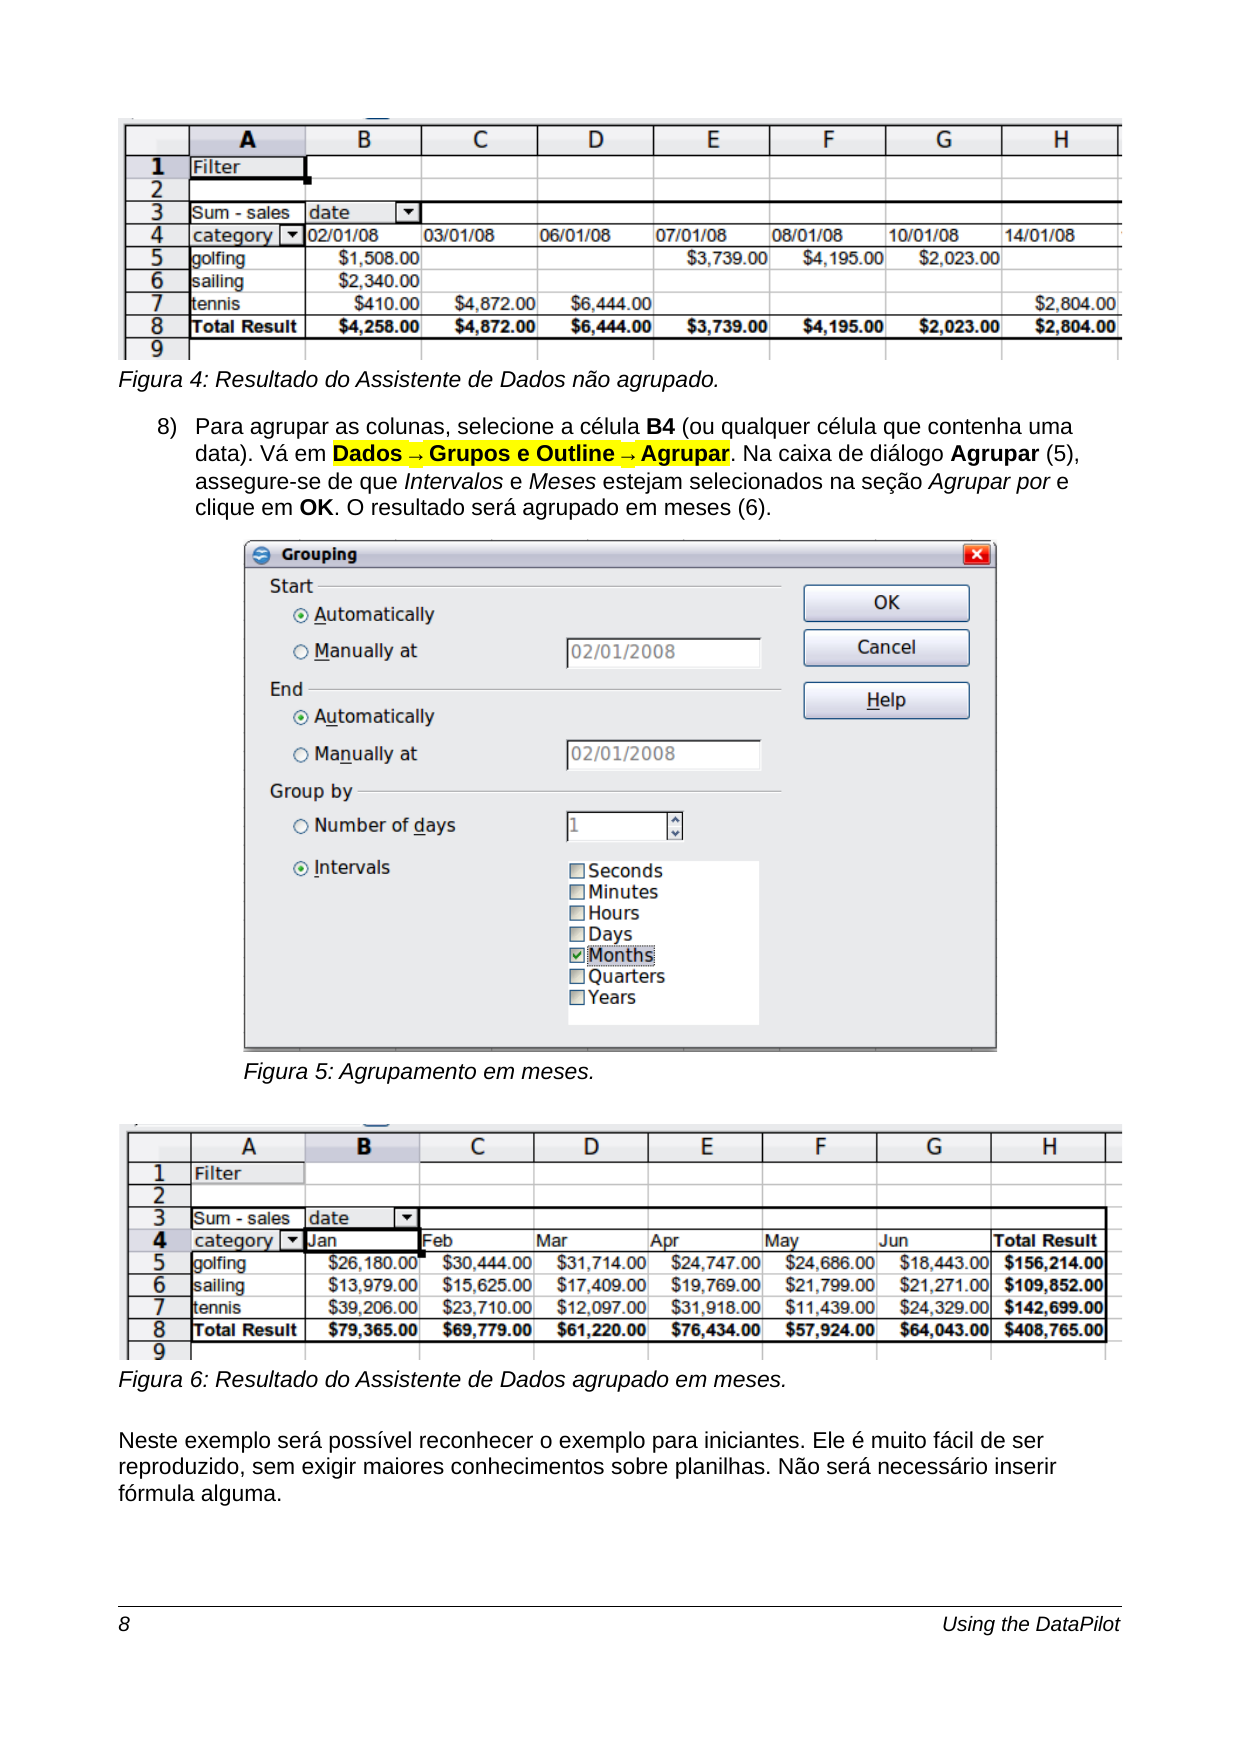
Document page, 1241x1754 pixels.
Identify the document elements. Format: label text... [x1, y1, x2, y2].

text Figura 6: Resultado do Assistente de Dados agrupado em meses. [118, 1366, 1122, 1392]
list Para agrupar as colunas, selecione a célula B4 (ou qualquer célula que contenha uma data). Vá em Dados → Grupos e Outline → Agrupar. Na caixa de diálogo Agrupar (Figura 5), assegure-se de que Intervalos e Meses estejam selecionados na seção Agrupar por e clique em OK. O resultado será agrupado em meses (Figura 6). [177, 413, 1122, 521]
text Neste exemplo será possível reconhecer o exemplo para iniciantes. Ele é muito fácil de ser reproduzido, sem exigir maiores conhecimentos sobre planilhas. Não será necessário inserir fórmula alguma. [118, 1427, 1122, 1506]
picture [243, 539, 998, 1052]
picture [118, 1124, 1123, 1360]
text Figura 5: Agrupamento em meses. [243, 1058, 997, 1084]
text Figura 4: Resultado do Assistente de Dados não agrupado. [118, 366, 1122, 392]
picture [118, 118, 1123, 360]
